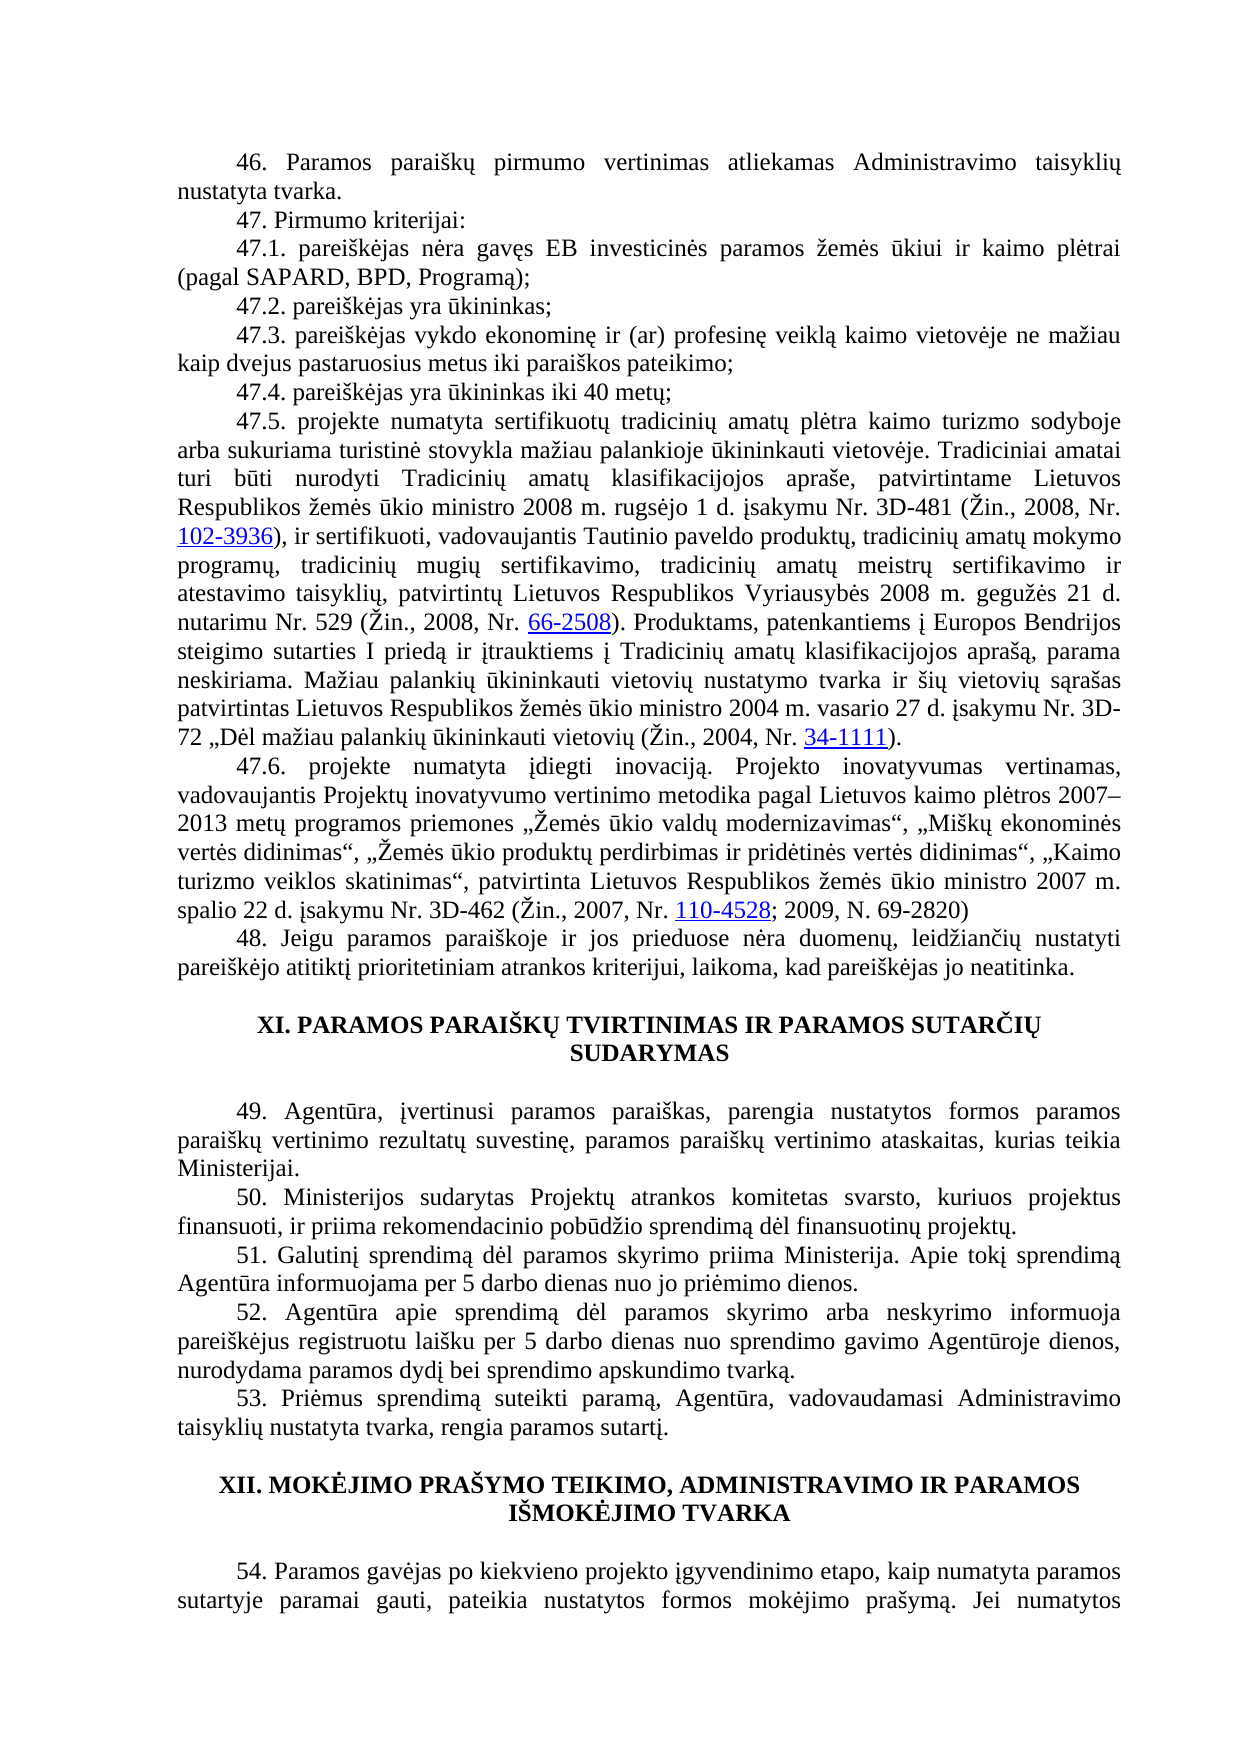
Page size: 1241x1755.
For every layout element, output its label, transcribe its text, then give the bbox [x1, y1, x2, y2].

text 54. Paramos gavėjas po kiekvieno projekto įgyvendinimo etapo, kaip numatyta paramos sutartyje paramai gauti, pateikia nustatytos formos mokėjimo prašymą. Jei numatytos [177, 1556, 1122, 1613]
text 47. Pirmumo kriterijai: [177, 205, 1122, 233]
text 47.3. pareiškėjas vykdo ekonominę ir (ar) profesinę veiklą kaimo vietovėje ne mažiau kaip dvejus pastaruosius metus iki paraiškos pateikimo; [177, 320, 1122, 377]
text 47.4. pareiškėjas yra ūkininkas iki 40 metų; [177, 377, 1122, 406]
text 48. Jeigu paramos paraiškoje ir jos prieduose nėra duomenų, leidžiančių nustatyti pareiškėjo atitiktį prioritetiniam atrankos kriterijui, laikoma, kad pareiškėjas jo neatitinka. [177, 923, 1122, 981]
text 46. Paramos paraiškų pirmumo vertinimas atliekamas Administravimo taisyklių nustatyta tvarka. [177, 147, 1122, 205]
text 53. Priėmus sprendimą suteikti paramą, Agentūra, vadovaudamasi Administravimo taisyklių nustatyta tvarka, rengia paramos sutartį. [177, 1383, 1122, 1441]
text 47.1. pareiškėjas nėra gavęs EB investicinės paramos žemės ūkiui ir kaimo plėtrai (pagal SAPARD, BPD, Programą); [177, 233, 1122, 291]
text 47.6. projekte numatyta įdiegti inovaciją. Projekto inovatyvumas vertinamas, vadovaujantis Projektų inovatyvumo vertinimo metodika pagal Lietuvos kaimo plėtros 2007–2013 metų programos priemones „Žemės ūkio valdų modernizavimas“, „Miškų ekonominės vertės didinimas“, „Žemės ūkio produktų perdirbimas ir pridėtinės vertės didinimas“, „Kaimo turizmo veiklos skatinimas“, patvirtinta Lietuvos Respublikos žemės ūkio ministro 2007 m. spalio 22 d. įsakymu Nr. 3D-462 (Žin., 2007, Nr. 110-4528; 2009, N. 69-2820) [177, 751, 1122, 923]
text XI. PARAMOS PARAIŠKŲ TVIRTINIMAS IR PARAMOS SUTARČIŲ SUDARYMAS [177, 1010, 1122, 1067]
text 47.5. projekte numatyta sertifikuotų tradicinių amatų plėtra kaimo turizmo sodyboje arba sukuriama turistinė stovykla mažiau palankioje ūkininkauti vietovėje. Tradiciniai amatai turi būti nurodyti Tradicinių amatų klasifikacijojos apraše, patvirtintame Lietuvos Respublikos žemės ūkio ministro 2008 m. rugsėjo 1 d. įsakymu Nr. 3D-481 (Žin., 2008, Nr. 102-3936), ir sertifikuoti, vadovaujantis Tautinio paveldo produktų, tradicinių amatų mokymo programų, tradicinių mugių sertifikavimo, tradicinių amatų meistrų sertifikavimo ir atestavimo taisyklių, patvirtintų Lietuvos Respublikos Vyriausybės 2008 m. gegužės 21 d. nutarimu Nr. 529 (Žin., 2008, Nr. 66-2508). Produktams, patenkantiems į Europos Bendrijos steigimo sutarties I priedą ir įtrauktiems į Tradicinių amatų klasifikacijojos aprašą, parama neskiriama. Mažiau palankių ūkininkauti vietovių nustatymo tvarka ir šių vietovių sąrašas patvirtintas Lietuvos Respublikos žemės ūkio ministro 2004 m. vasario 27 d. įsakymu Nr. 3D-72 „Dėl mažiau palankių ūkininkauti vietovių (Žin., 2004, Nr. 34-1111). [177, 406, 1122, 751]
text 47.2. pareiškėjas yra ūkininkas; [177, 291, 1122, 320]
text 49. Agentūra, įvertinusi paramos paraiškas, parengia nustatytos formos paramos paraiškų vertinimo rezultatų suvestinę, paramos paraiškų vertinimo ataskaitas, kurias teikia Ministerijai. [177, 1096, 1122, 1182]
text 51. Galutinį sprendimą dėl paramos skyrimo priima Ministerija. Apie tokį sprendimą Agentūra informuojama per 5 darbo dienas nuo jo priėmimo dienos. [177, 1240, 1122, 1297]
text XII. MOKĖJIMO PRAŠYMO TEIKIMO, ADMINISTRAVIMO IR PARAMOS IŠMOKĖJIMO TVARKA [177, 1470, 1122, 1527]
text 52. Agentūra apie sprendimą dėl paramos skyrimo arba neskyrimo informuoja pareiškėjus registruotu laišku per 5 darbo dienas nuo sprendimo gavimo Agentūroje dienos, nurodydama paramos dydį bei sprendimo apskundimo tvarką. [177, 1297, 1122, 1383]
text 50. Ministerijos sudarytas Projektų atrankos komitetas svarsto, kuriuos projektus finansuoti, ir priima rekomendacinio pobūdžio sprendimą dėl finansuotinų projektų. [177, 1182, 1122, 1240]
